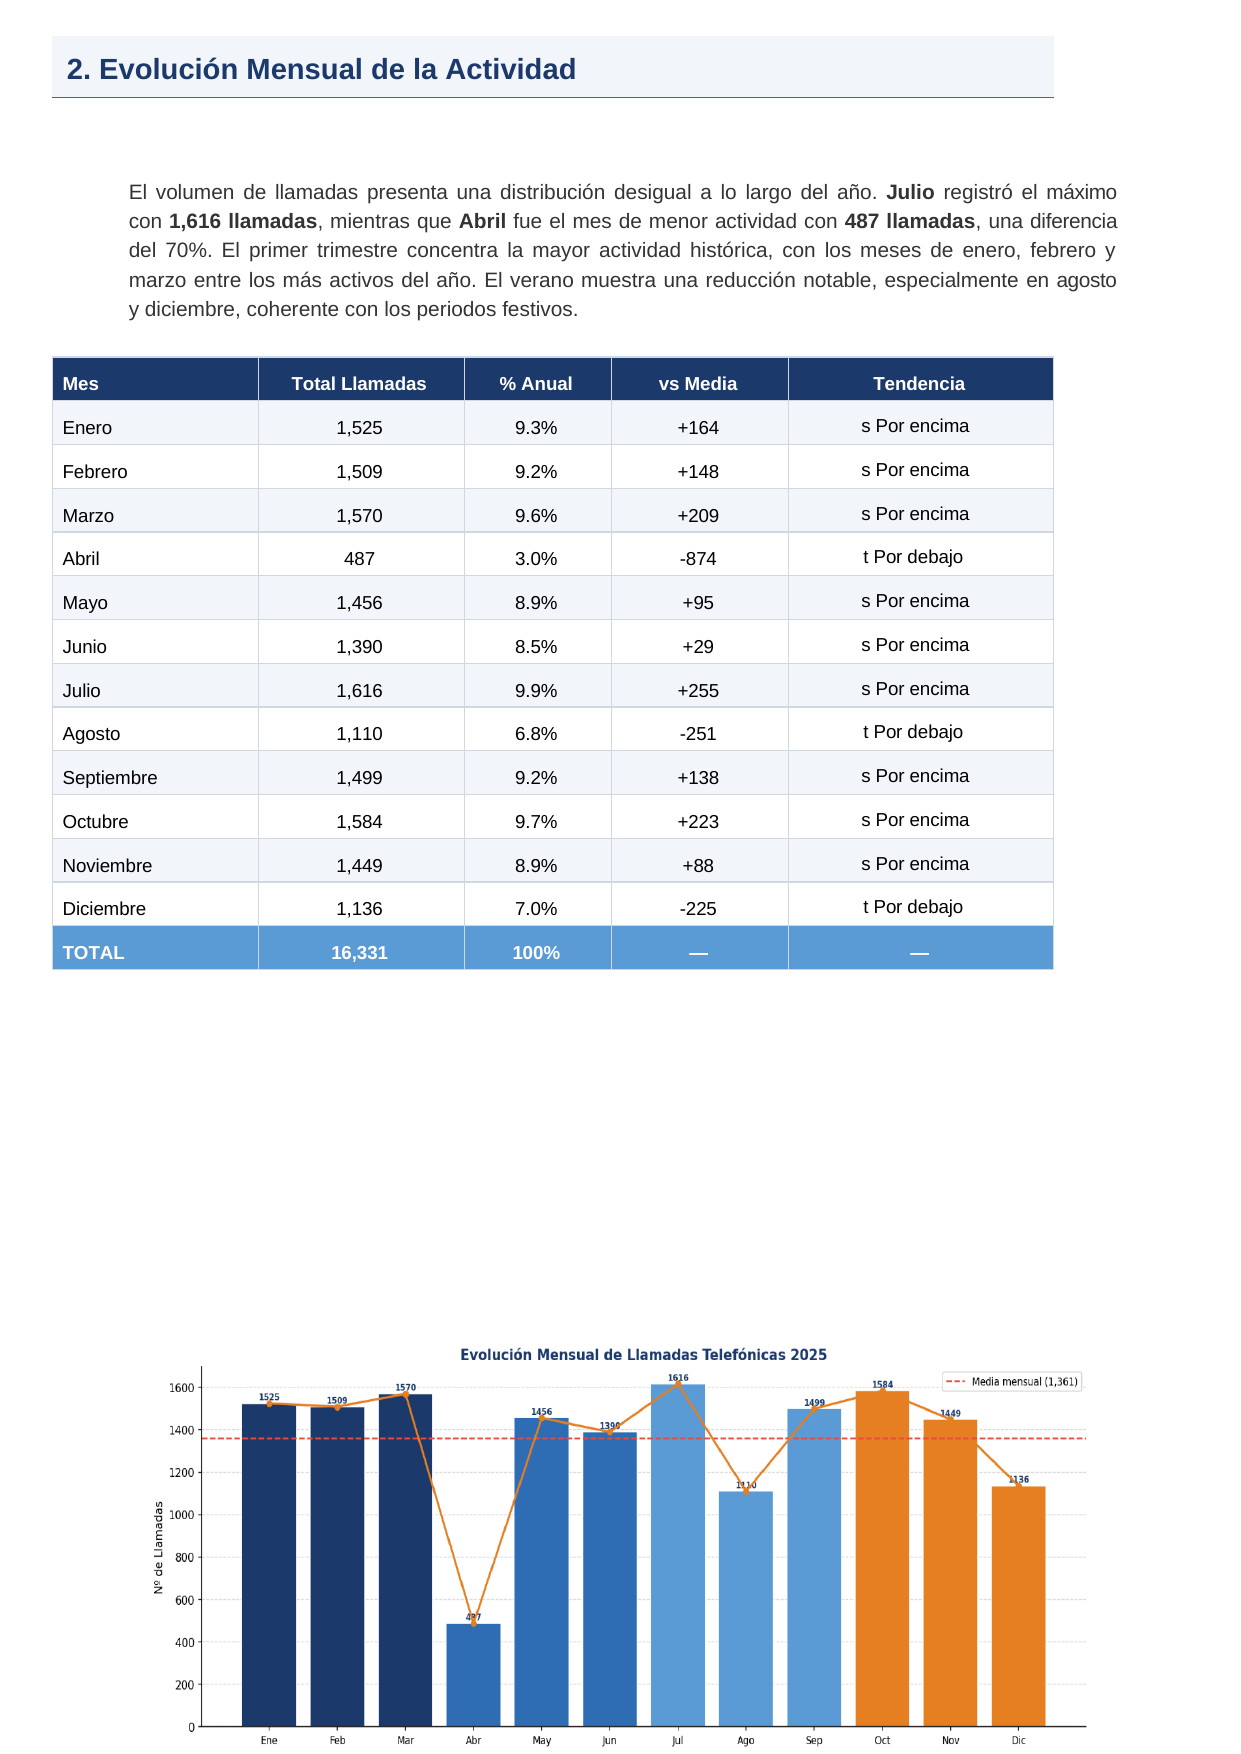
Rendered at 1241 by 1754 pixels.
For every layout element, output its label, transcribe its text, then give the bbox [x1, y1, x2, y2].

table_cell Junio [53, 620, 258, 663]
table_header Mes [53, 358, 258, 400]
table_cell Noviembre [53, 839, 258, 881]
table_cell s Por encima [789, 576, 1053, 619]
table_header 2. Evolución Mensual de la Actividad [52, 36, 1054, 97]
table_cell Julio [53, 664, 258, 706]
table_cell s Por encima [789, 401, 1053, 444]
table_cell +88 [612, 839, 788, 881]
table_cell 1,110 [259, 708, 464, 750]
table_cell s Por encima [789, 795, 1053, 838]
table_cell +223 [612, 795, 788, 838]
table_cell +95 [612, 576, 788, 619]
table_header Tendencia [789, 358, 1053, 400]
table_cell 9.2% [465, 751, 611, 794]
table_cell 16,331 [259, 926, 464, 969]
table_cell Octubre [53, 795, 258, 838]
table_cell +164 [612, 401, 788, 444]
table_cell -225 [612, 883, 788, 925]
table_cell 1,584 [259, 795, 464, 838]
table_header Total Llamadas [259, 358, 464, 400]
table_cell 487 [259, 533, 464, 575]
table_cell — [789, 926, 1053, 969]
table_cell s Por encima [789, 489, 1053, 531]
table_cell 9.7% [465, 795, 611, 838]
table_cell 1,136 [259, 883, 464, 925]
table_cell s Por encima [789, 445, 1053, 488]
table_cell -251 [612, 708, 788, 750]
table_cell Agosto [53, 708, 258, 750]
table_cell t Por debajo [789, 883, 1053, 925]
table_cell s Por encima [789, 664, 1053, 706]
table_cell 1,449 [259, 839, 464, 881]
table_cell s Por encima [789, 751, 1053, 794]
table_cell -874 [612, 533, 788, 575]
table_cell 1,390 [259, 620, 464, 663]
table_cell 8.5% [465, 620, 611, 663]
table_cell 3.0% [465, 533, 611, 575]
table_cell Enero [53, 401, 258, 444]
table_cell Diciembre [53, 883, 258, 925]
table_cell +138 [612, 751, 788, 794]
table_header % Anual [465, 358, 611, 400]
table_cell +209 [612, 489, 788, 531]
table_cell 9.2% [465, 445, 611, 488]
table_cell 1,509 [259, 445, 464, 488]
table_cell Septiembre [53, 751, 258, 794]
table_cell 1,570 [259, 489, 464, 531]
table_cell t Por debajo [789, 708, 1053, 750]
table_cell 100% [465, 926, 611, 969]
table_cell 1,456 [259, 576, 464, 619]
table_cell Marzo [53, 489, 258, 531]
table_cell +29 [612, 620, 788, 663]
table_cell 6.8% [465, 708, 611, 750]
table_cell TOTAL [53, 926, 258, 969]
table_header vs Media [612, 358, 788, 400]
table_cell — [612, 926, 788, 969]
table_cell 7.0% [465, 883, 611, 925]
table_cell 8.9% [465, 576, 611, 619]
text El volumen de llamadas presenta una distribución desigual a lo largo del año. Julio registró el máximo con 1,616 llamadas, mientras que Abril fue el mes de menor actividad con 487 llamadas, una diferencia del 70%. El primer trimestre concentra la mayor actividad histórica, con los meses de enero, febrero y marzo entre los más activos del año. El verano muestra una reducción notable, especialmente en agosto y diciembre, coherente con los periodos festivos. [128, 176, 1118, 322]
table_cell t Por debajo [789, 533, 1053, 575]
table_cell Abril [53, 533, 258, 575]
table_cell 9.6% [465, 489, 611, 531]
table_cell +255 [612, 664, 788, 706]
table_cell 8.9% [465, 839, 611, 881]
table_cell 1,525 [259, 401, 464, 444]
table_cell s Por encima [789, 839, 1053, 881]
table_cell 9.3% [465, 401, 611, 444]
table_cell 1,499 [259, 751, 464, 794]
table_cell Mayo [53, 576, 258, 619]
table_cell +148 [612, 445, 788, 488]
table_cell s Por encima [789, 620, 1053, 663]
table_cell Febrero [53, 445, 258, 488]
table_cell 9.9% [465, 664, 611, 706]
table_cell 1,616 [259, 664, 464, 706]
